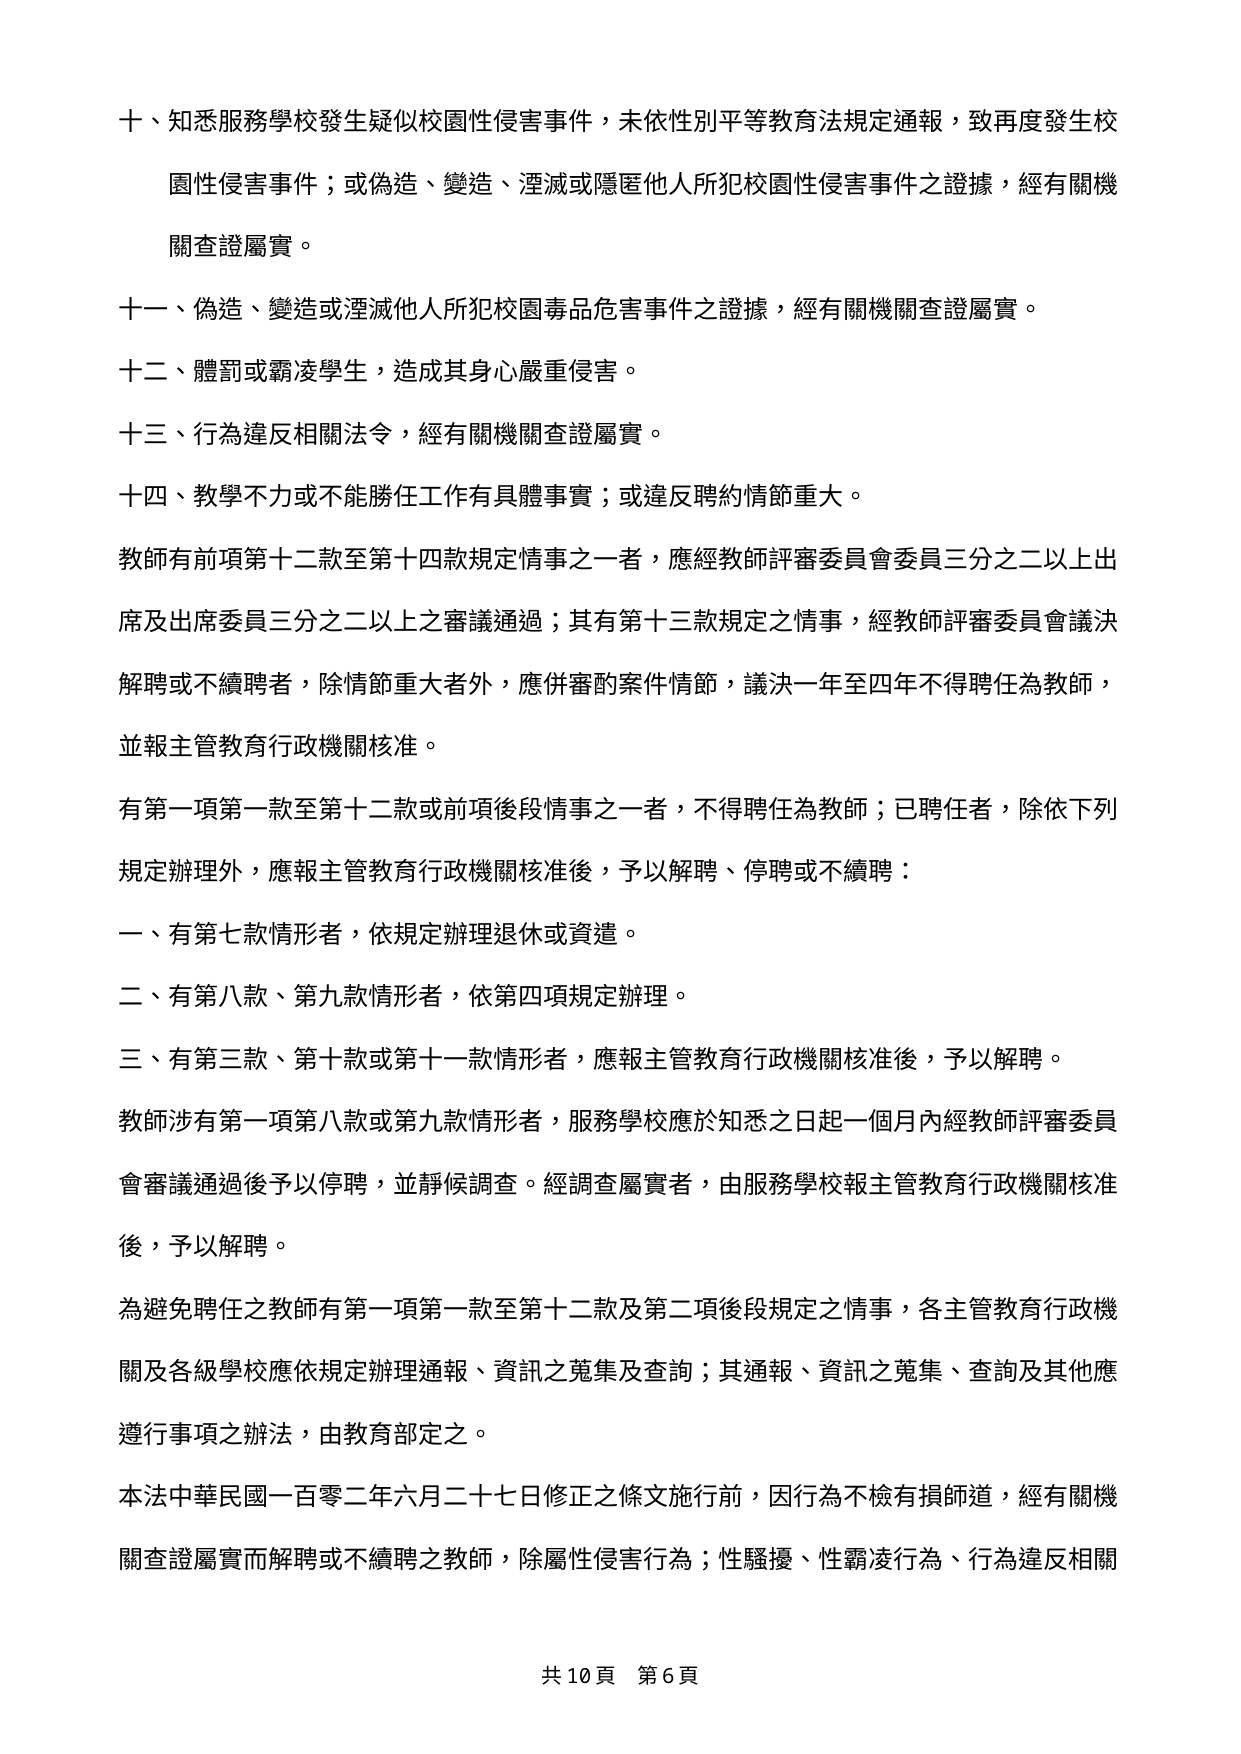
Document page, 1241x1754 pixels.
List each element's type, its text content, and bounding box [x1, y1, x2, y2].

text 一、有第七款情形者，依規定辦理退休或資遣。 [118, 891, 1122, 953]
text 十、知悉服務學校發生疑似校園性侵害事件，未依性別平等教育法規定通報，致再度發生校園性侵害事件；或偽造、變造、湮滅或隱匿他人所犯校園性侵害事件之證據，經有關機關查證屬實。 [118, 78, 1122, 266]
text 十四、教學不力或不能勝任工作有具體事實；或違反聘約情節重大。 [118, 453, 1122, 516]
text 十三、行為違反相關法令，經有關機關查證屬實。 [118, 391, 1122, 453]
text 本法中華民國一百零二年六月二十七日修正之條文施行前，因行為不檢有損師道，經有關機關查證屬實而解聘或不續聘之教師，除屬性侵害行為；性騷擾、性霸凌行為、行為違反相關 [118, 1453, 1122, 1578]
text 為避免聘任之教師有第一項第一款至第十二款及第二項後段規定之情事，各主管教育行政機關及各級學校應依規定辦理通報、資訊之蒐集及查詢；其通報、資訊之蒐集、查詢及其他應遵行事項之辦法，由教育部定之。 [118, 1266, 1122, 1453]
text 十二、體罰或霸凌學生，造成其身心嚴重侵害。 [118, 328, 1122, 391]
text 三、有第三款、第十款或第十一款情形者，應報主管教育行政機關核准後，予以解聘。 [118, 1016, 1122, 1078]
text 二、有第八款、第九款情形者，依第四項規定辦理。 [118, 953, 1122, 1016]
text 教師涉有第一項第八款或第九款情形者，服務學校應於知悉之日起一個月內經教師評審委員會審議通過後予以停聘，並靜候調查。經調查屬實者，由服務學校報主管教育行政機關核准後，予以解聘。 [118, 1078, 1122, 1266]
text 十一、偽造、變造或湮滅他人所犯校園毒品危害事件之證據，經有關機關查證屬實。 [118, 266, 1122, 328]
text 有第一項第一款至第十二款或前項後段情事之一者，不得聘任為教師；已聘任者，除依下列規定辦理外，應報主管教育行政機關核准後，予以解聘、停聘或不續聘： [118, 766, 1122, 891]
text 教師有前項第十二款至第十四款規定情事之一者，應經教師評審委員會委員三分之二以上出席及出席委員三分之二以上之審議通過；其有第十三款規定之情事，經教師評審委員會議決解聘或不續聘者，除情節重大者外，應併審酌案件情節，議決一年至四年不得聘任為教師，並報主管教育行政機關核准。 [118, 516, 1122, 766]
